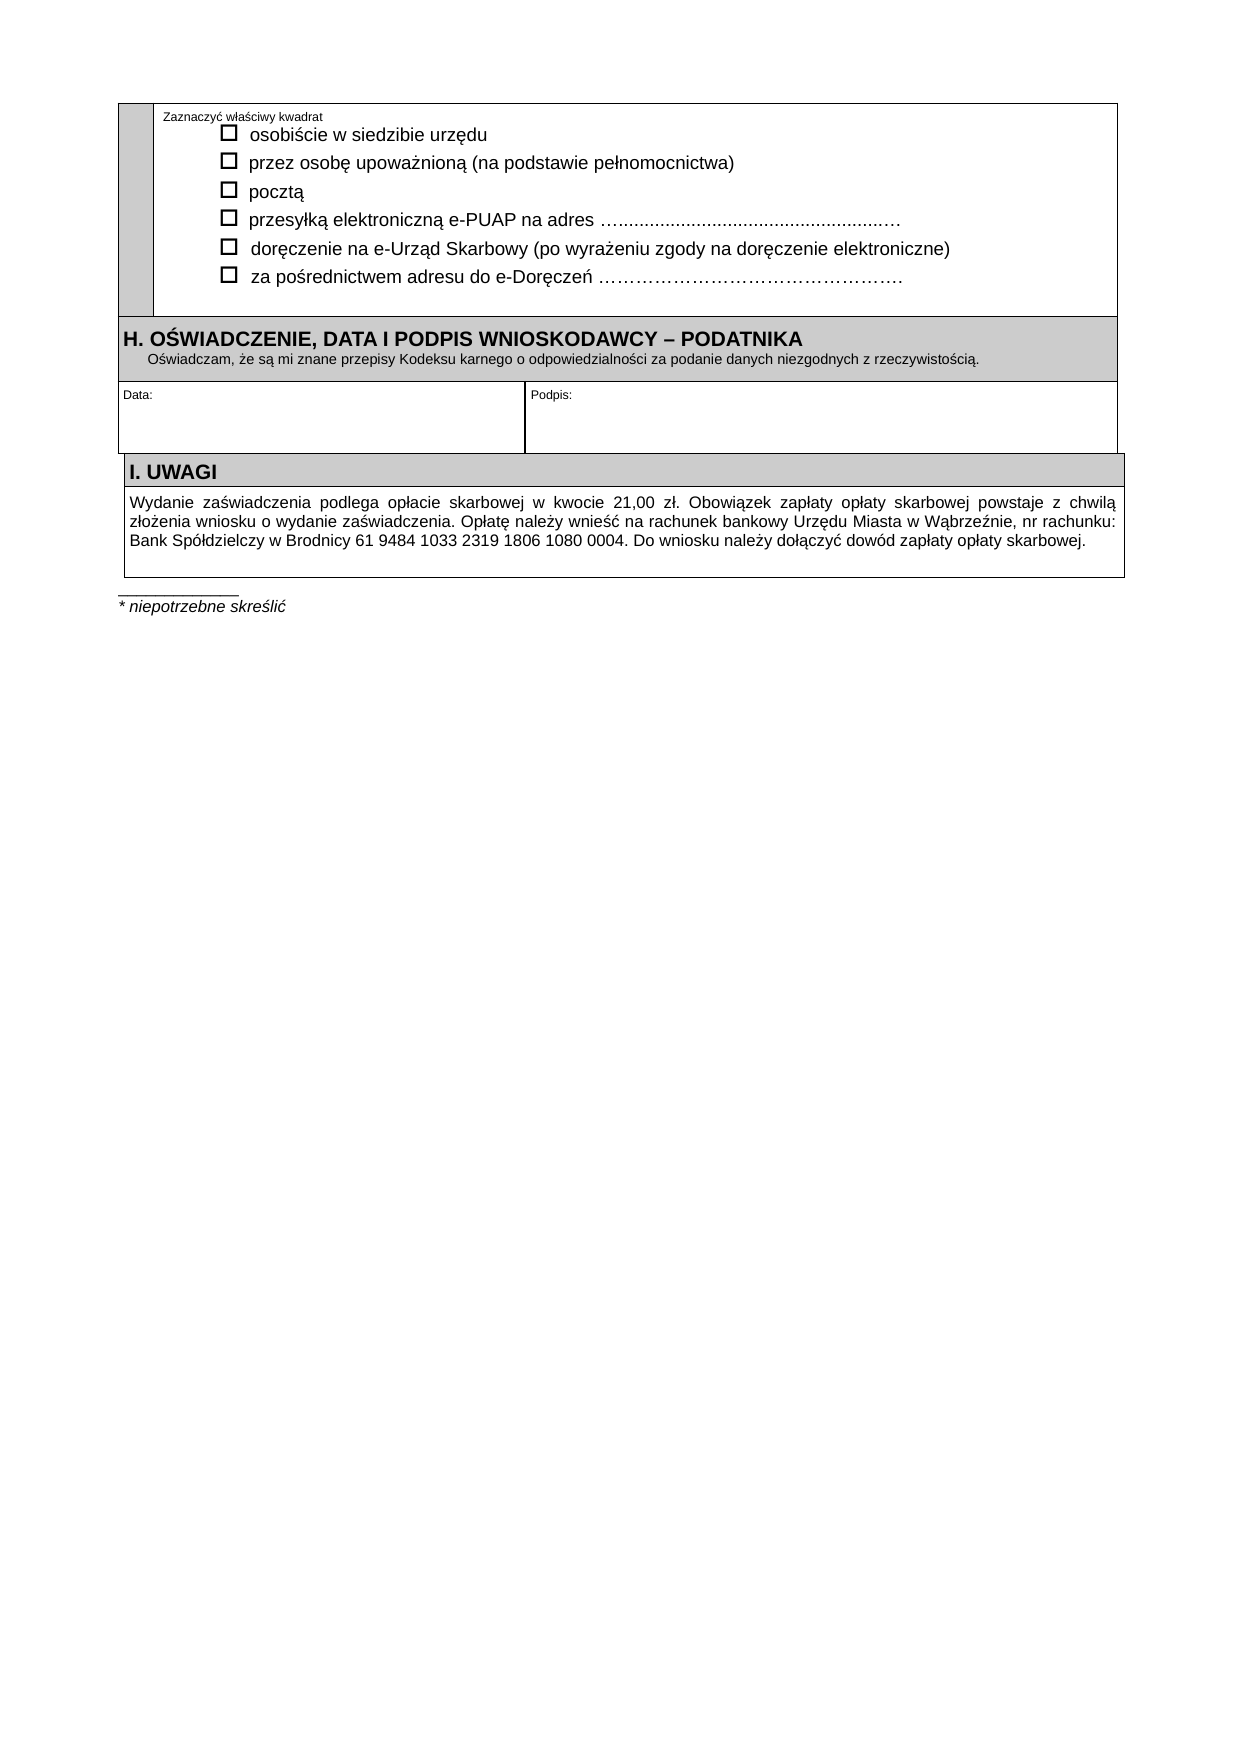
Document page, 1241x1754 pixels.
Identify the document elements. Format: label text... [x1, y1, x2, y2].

table_cell Podpis: [526, 382, 1117, 453]
table_cell Data: [119, 382, 524, 453]
table_cell Wydanie zaświadczenia podlega opłacie skarbowej w kwocie 21,00 zł. Obowiązek zapłaty opłaty skarbowej powstaje z chwilą złożenia wniosku o wydanie zaświadczenia. Opłatę należy wnieść na rachunek bankowy Urzędu Miasta w Wąbrzeźnie, nr rachunku: Bank Spółdzielczy w Brodnicy 61 9484 1033 2319 1806 1080 0004. Do wniosku należy dołączyć dowód zapłaty opłaty skarbowej. Podpis: [125, 487, 1124, 577]
table_cell [118, 486, 124, 577]
table_cell Zaznaczyć właściwy kwadrat osobiście w siedzibie urzędu przez osobę upoważnioną (na podstawie pełnomocnictwa) pocztą przesyłką elektroniczną e-PUAP na adres …...................................................… doręczenie na e-Urząd Skarbowy (po wyrażeniu zgody na doręczenie elektroniczne)  za pośrednictwem adresu do e-Doręczeń …………………………………………. [154, 104, 1117, 316]
table_cell [118, 454, 124, 486]
table_cell I. UWAGI [125, 454, 1124, 486]
table_cell H. OŚWIADCZENIE, DATA I PODPIS WNIOSKODAWCY – PODATNIKA Oświadczam, że są mi znane przepisy Kodeksu karnego o odpowiedzialności za podanie danych niezgodnych z rzeczywistością. [119, 317, 1117, 381]
text * niepotrzebne skreślić [118, 597, 1122, 616]
table_cell [1118, 316, 1124, 381]
text _____________ [118, 578, 1122, 597]
table_cell [1118, 381, 1124, 453]
table_cell [1118, 103, 1124, 316]
table_cell [119, 104, 153, 316]
